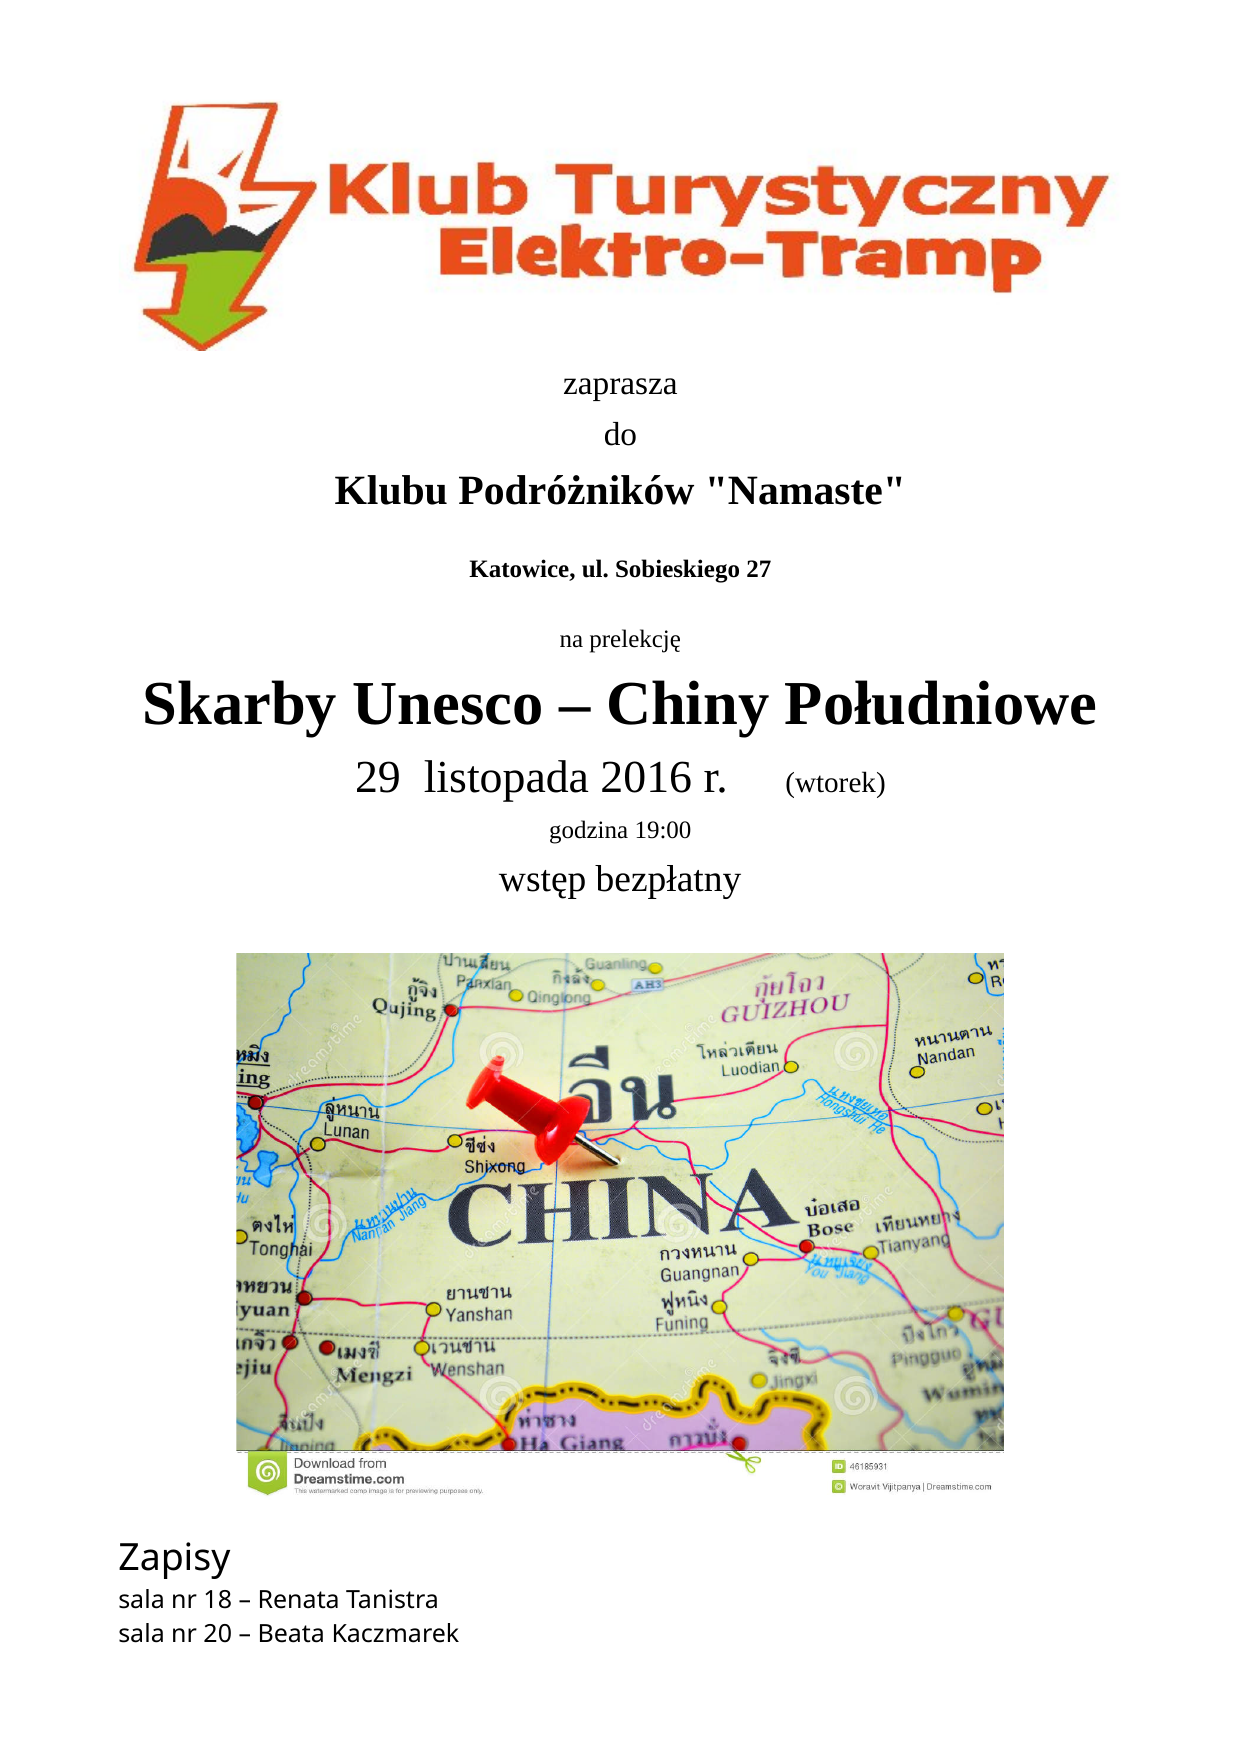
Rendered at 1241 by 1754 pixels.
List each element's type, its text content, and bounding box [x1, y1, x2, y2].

text do [118, 414, 1122, 453]
text Katowice, ul. Sobieskiego 27 [118, 526, 1122, 583]
text sala nr 18 – Renata Tanistra [118, 1581, 1122, 1615]
text Klubu Podróżników "Namaste" [118, 465, 1122, 513]
text Skarby Unesco – Chiny Południowe [118, 666, 1122, 738]
text zaprasza [118, 363, 1122, 402]
text sala nr 20 – Beata Kaczmarek [118, 1615, 1122, 1649]
text godzina 19:00 [118, 815, 1122, 844]
text na prelekcję [118, 596, 1122, 653]
text Zapisy [118, 1530, 1122, 1581]
text wstęp bezpłatny [118, 857, 1122, 900]
text 29 listopada 2016 r. (wtorek) [118, 750, 1122, 803]
